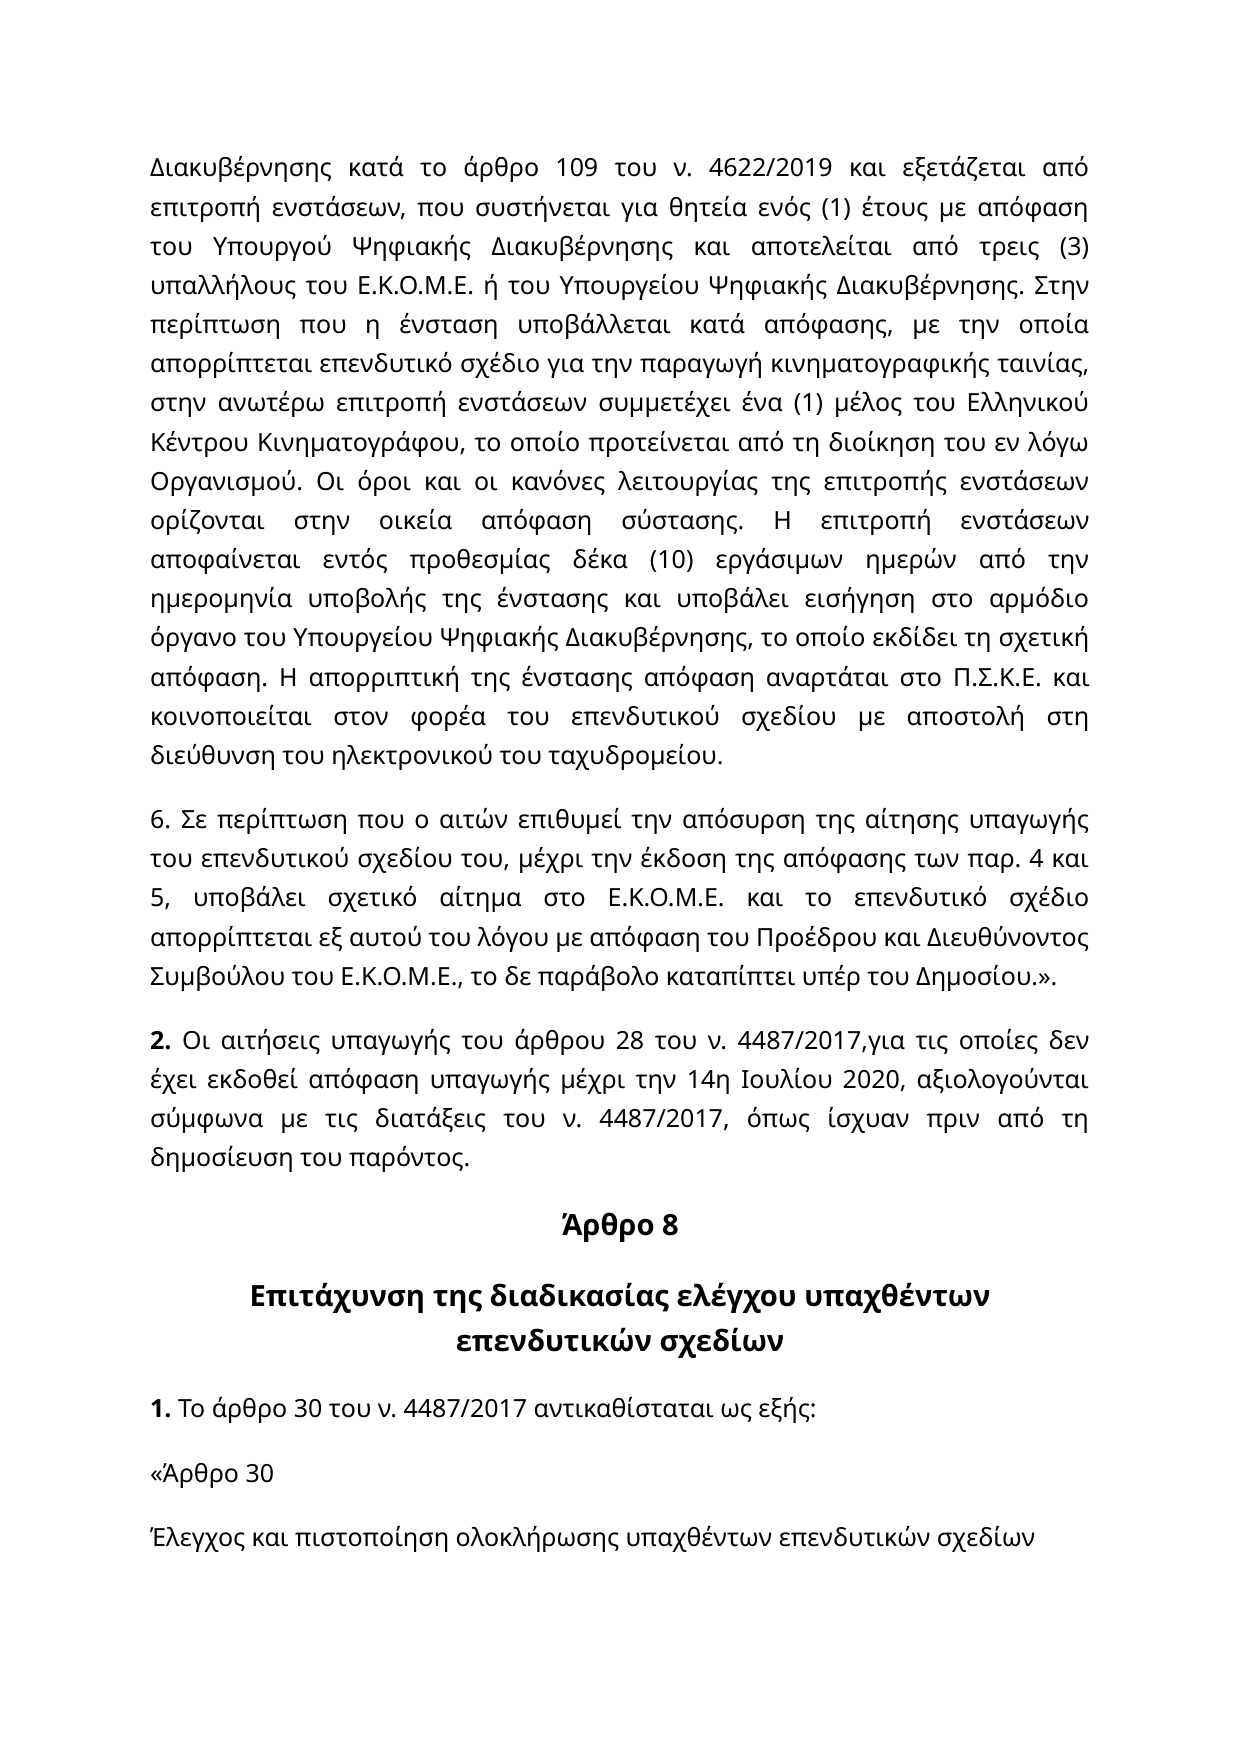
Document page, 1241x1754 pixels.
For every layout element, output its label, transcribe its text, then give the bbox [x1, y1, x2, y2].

text 6. Σε περίπτωση που ο αιτών επιθυμεί την απόσυρση της αίτησης υπαγωγής του επενδυτικού σχεδίου του, μέχρι την έκδοση της απόφασης των παρ. 4 και 5, υποβάλει σχετικό αίτημα στο Ε.Κ.Ο.Μ.Ε. και το επενδυτικό σχέδιο απορρίπτεται εξ αυτού του λόγου με απόφαση του Προέδρου και Διευθύνοντος Συμβούλου του Ε.Κ.Ο.Μ.Ε., το δε παράβολο καταπίπτει υπέρ του Δημοσίου.». [150, 802, 1090, 992]
text «Άρθρο 30 [150, 1455, 1090, 1489]
subtitle Άρθρο 8 [150, 1204, 1090, 1244]
text Διακυβέρνησης κατά το άρθρο 109 του ν. 4622/2019 και εξετάζεται από επιτροπή ενστάσεων, που συστήνεται για θητεία ενός (1) έτους με απόφαση του Υπουργού Ψηφιακής Διακυβέρνησης και αποτελείται από τρεις (3) υπαλλήλους του Ε.Κ.Ο.Μ.Ε. ή του Υπουργείου Ψηφιακής Διακυβέρνησης. Στην περίπτωση που η ένσταση υποβάλλεται κατά απόφασης, με την οποία απορρίπτεται επενδυτικό σχέδιο για την παραγωγή κινηματογραφικής ταινίας, στην ανωτέρω επιτροπή ενστάσεων συμμετέχει ένα (1) μέλος του Ελληνικού Κέντρου Κινηματογράφου, το οποίο προτείνεται από τη διοίκηση του εν λόγω Οργανισμού. Οι όροι και οι κανόνες λειτουργίας της επιτροπής ενστάσεων ορίζονται στην οικεία απόφαση σύστασης. Η επιτροπή ενστάσεων αποφαίνεται εντός προθεσμίας δέκα (10) εργάσιμων ημερών από την ημερομηνία υποβολής της ένστασης και υποβάλει εισήγηση στο αρμόδιο όργανο του Υπουργείου Ψηφιακής Διακυβέρνησης, το οποίο εκδίδει τη σχετική απόφαση. Η απορριπτική της ένστασης απόφαση αναρτάται στο Π.Σ.Κ.Ε. και κοινοποιείται στον φορέα του επενδυτικού σχεδίου με αποστολή στη διεύθυνση του ηλεκτρονικού του ταχυδρομείου. [150, 150, 1090, 772]
text 1. Το άρθρο 30 του ν. 4487/2017 αντικαθίσταται ως εξής: [150, 1391, 1090, 1425]
subtitle Επιτάχυνση της διαδικασίας ελέγχου υπαχθέντων επενδυτικών σχεδίων [150, 1275, 1090, 1360]
text 2. Οι αιτήσεις υπαγωγής του άρθρου 28 του ν. 4487/2017,για τις οποίες δεν έχει εκδοθεί απόφαση υπαγωγής μέχρι την 14η Ιουλίου 2020, αξιολογούνται σύμφωνα με τις διατάξεις του ν. 4487/2017, όπως ίσχυαν πριν από τη δημοσίευση του παρόντος. [150, 1022, 1090, 1174]
text Έλεγχος και πιστοποίηση ολοκλήρωσης υπαχθέντων επενδυτικών σχεδίων [150, 1519, 1090, 1553]
